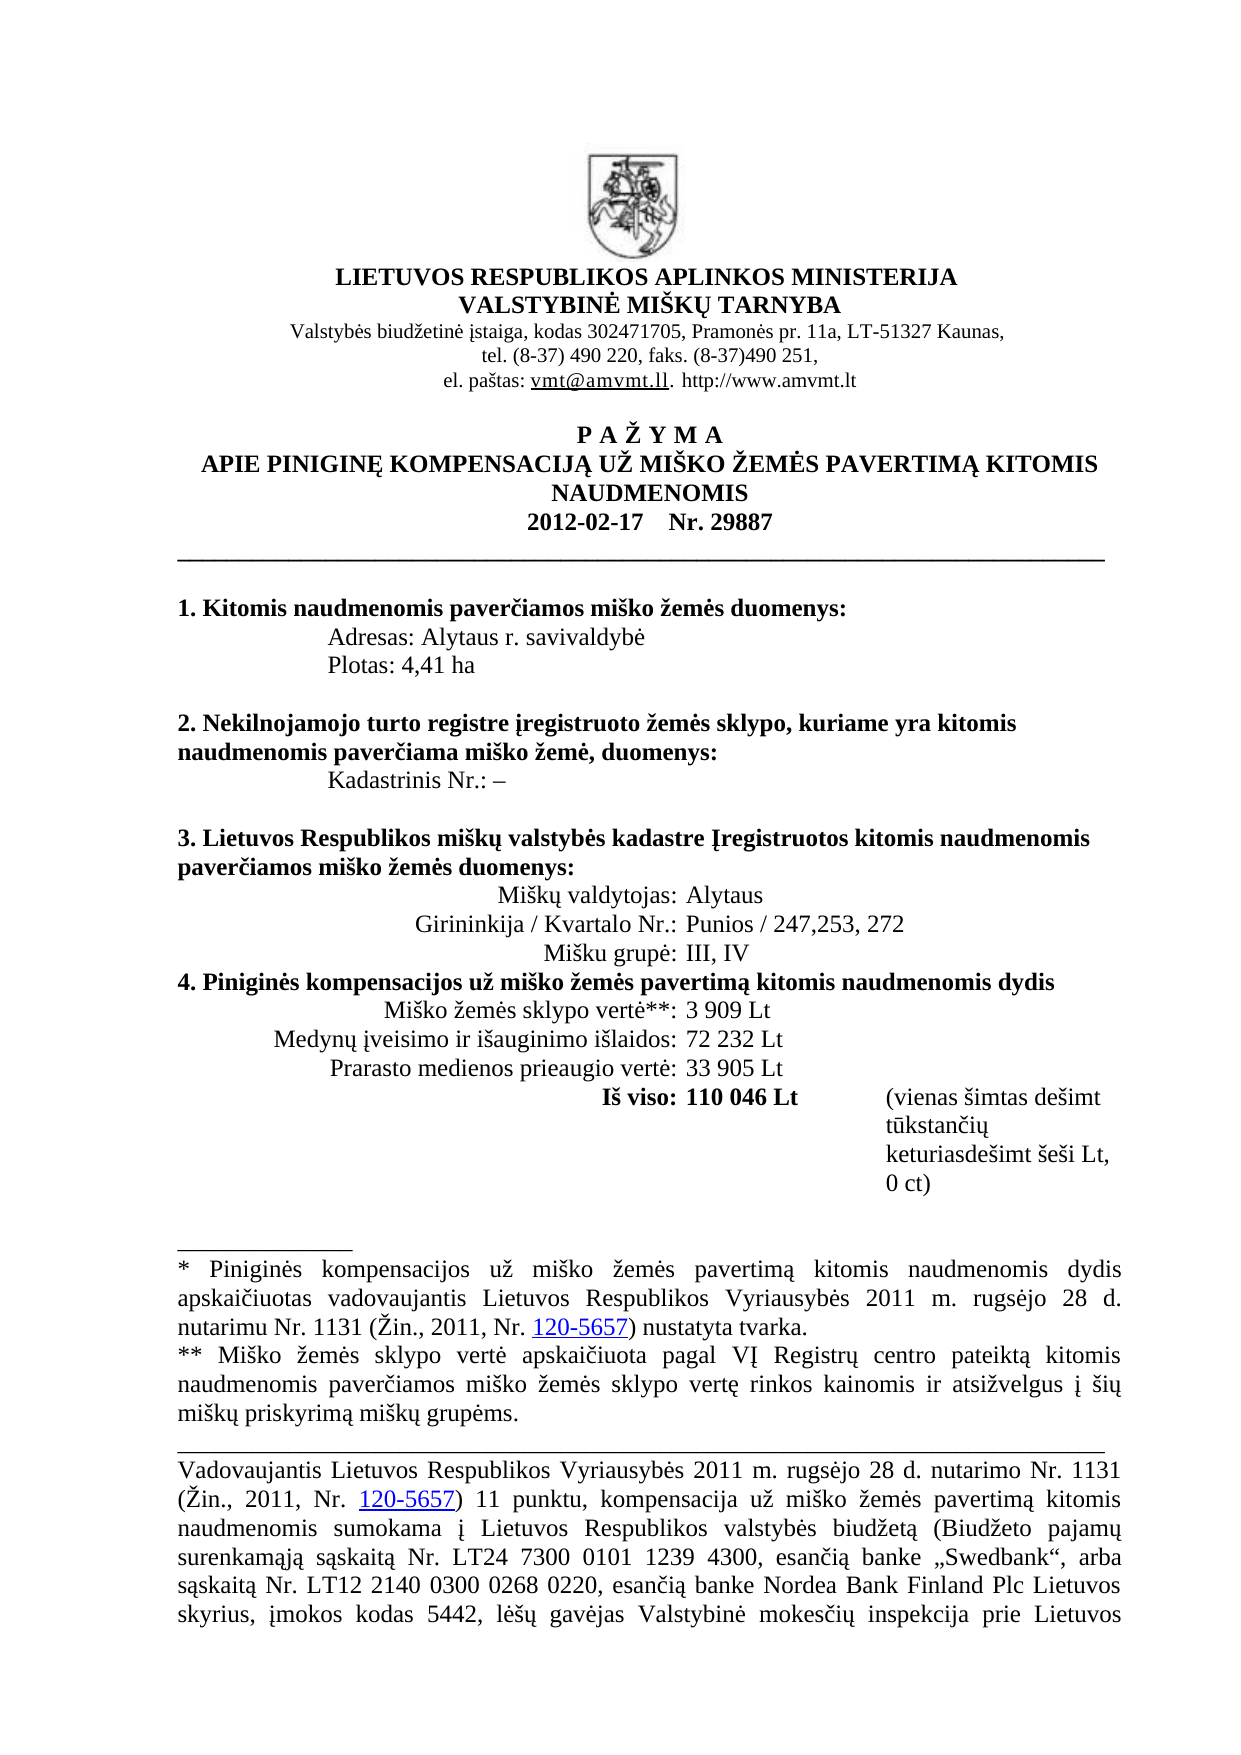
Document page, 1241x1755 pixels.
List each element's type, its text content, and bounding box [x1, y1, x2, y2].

text Plotas: 4,41 ha [327, 650, 1122, 679]
table_header Miškų valdytojas: [177, 880, 681, 909]
text tel. (8-37) 490 220, faks. (8-37)490 251, [177, 343, 1122, 367]
text APIE PINIGINĘ KOMPENSACIJĄ UŽ MIŠKO ŽEMĖS PAVERTIMĄ KITOMIS [177, 449, 1122, 478]
text 1. Kitomis naudmenomis paverčiamos miško žemės duomenys: [177, 593, 1122, 622]
text VALSTYBINĖ MIŠKŲ TARNYBA [177, 291, 1122, 319]
text 4. Piniginės kompensacijos už miško žemės pavertimą kitomis naudmenomis dydis [177, 967, 1122, 995]
text NAUDMENOMIS [177, 478, 1122, 507]
text ______________ [177, 1225, 1122, 1254]
text Valstybės biudžetinė įstaiga, kodas 302471705, Pramonės pr. 11a, LT-51327 Kaunas, [177, 319, 1122, 343]
text Vadovaujantis Lietuvos Respublikos Vyriausybės 2011 m. rugsėjo 28 d. nutarimo Nr. 1131 (Žin., 2011, Nr. 120-5657) 11 punktu, kompensacija už miško žemės pavertimą kitomis naudmenomis sumokama į Lietuvos Respublikos valstybės biudžetą (Biudžeto pajamų surenkamąją sąskaitą Nr. LT24 7300 0101 1239 4300, esančią banke „Swedbank“, arba sąskaitą Nr. LT12 2140 0300 0268 0220, esančią banke Nordea Bank Finland Plc Lietuvos skyrius, įmokos kodas 5442, lėšų gavėjas Valstybinė mokesčių inspekcija prie Lietuvos [177, 1455, 1122, 1628]
text 2012-02-17 Nr. 29887 [177, 507, 1122, 535]
table_cell Girininkija / Kvartalo Nr.: [177, 909, 681, 938]
text PAŽYMA [177, 420, 1122, 449]
table_header Alytaus [681, 880, 1122, 909]
table_cell Punios / 247,253, 272 [681, 909, 1122, 938]
table_header 3 909 Lt [681, 995, 1122, 1024]
table_cell 110 046 Lt [681, 1082, 881, 1197]
text Adresas: Alytaus r. savivaldybė [327, 622, 1122, 650]
text Kadastrinis Nr.: – [327, 765, 1122, 794]
table_header Miško žemės sklypo vertė**: [177, 995, 681, 1024]
table_cell III, IV [681, 938, 1122, 967]
text LIETUVOS RESPUBLIKOS APLINKOS MINISTERIJA [177, 262, 1122, 291]
text * Piniginės kompensacijos už miško žemės pavertimą kitomis naudmenomis dydis apskaičiuotas vadovaujantis Lietuvos Respublikos Vyriausybės 2011 m. rugsėjo 28 d. nutarimu Nr. 1131 (Žin., 2011, Nr. 120-5657) nustatyta tvarka. [177, 1254, 1122, 1340]
text 2. Nekilnojamojo turto registre įregistruoto žemės sklypo, kuriame yra kitomis naudmenomis paverčiama miško žemė, duomenys: [177, 708, 1122, 765]
text el. paštas: vmt@amvmt.ll. http://www.amvmt.lt [177, 367, 1122, 392]
table_cell 72 232 Lt [681, 1024, 1122, 1053]
table_cell Iš viso: [177, 1082, 681, 1197]
table_cell 33 905 Lt [681, 1053, 1122, 1082]
table_cell Prarasto medienos prieaugio vertė: [177, 1053, 681, 1082]
table_cell Medynų įveisimo ir išauginimo išlaidos: [177, 1024, 681, 1053]
text 3. Lietuvos Respublikos miškų valstybės kadastre Įregistruotos kitomis naudmenomis paverčiamos miško žemės duomenys: [177, 823, 1122, 880]
text ** Miško žemės sklypo vertė apskaičiuota pagal VĮ Registrų centro pateiktą kitomis naudmenomis paverčiamos miško žemės sklypo vertę rinkos kainomis ir atsižvelgus į šių miškų priskyrimą miškų grupėms. [177, 1340, 1122, 1427]
table_cell Mišku grupė: [177, 938, 681, 967]
text _ [177, 1427, 1122, 1455]
text _ [177, 535, 1122, 564]
table_cell (vienas šimtas dešimt tūkstančių keturiasdešimt šeši Lt, 0 ct) [881, 1082, 1122, 1197]
